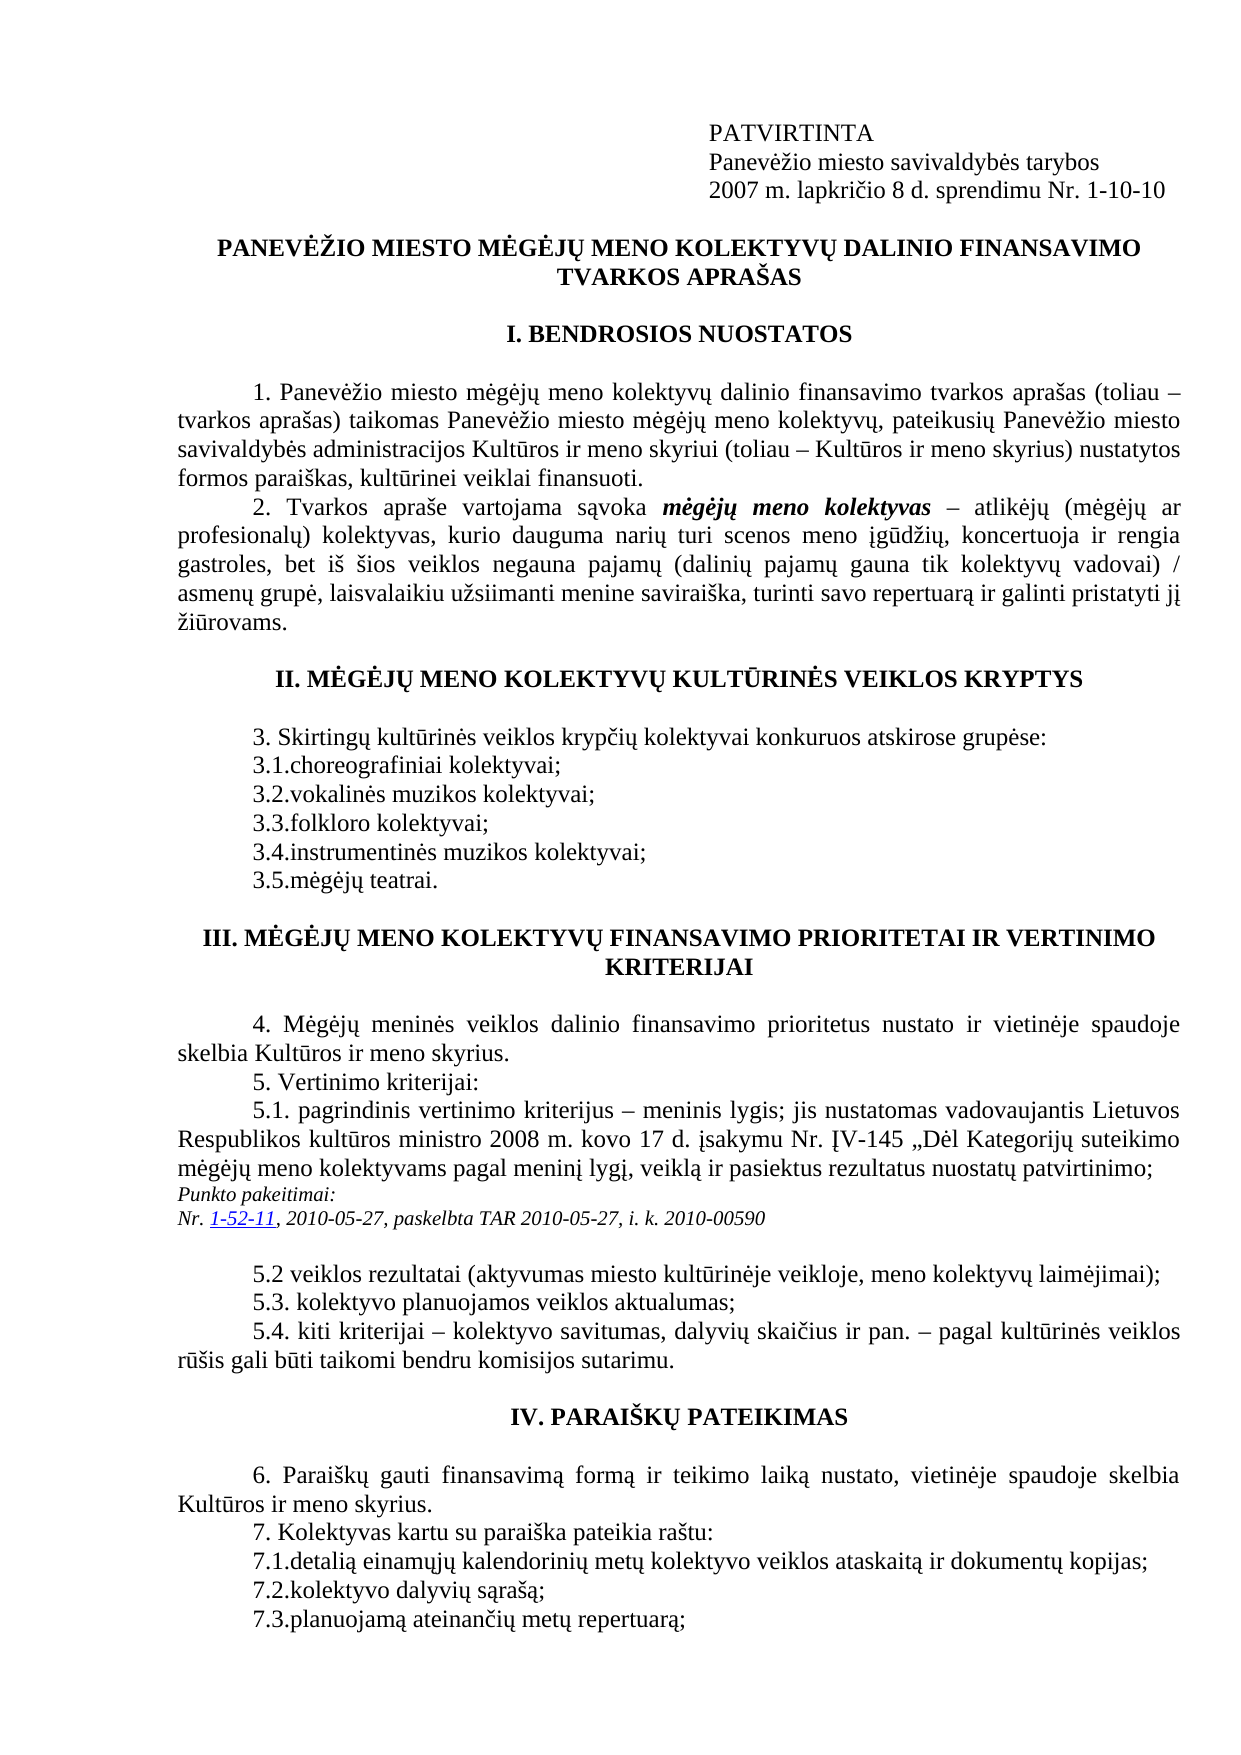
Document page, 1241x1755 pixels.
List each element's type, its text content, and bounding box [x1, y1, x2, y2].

text 1. Panevėžio miesto mėgėjų meno kolektyvų dalinio finansavimo tvarkos aprašas (toliau – tvarkos aprašas) taikomas Panevėžio miesto mėgėjų meno kolektyvų, pateikusių Panevėžio miesto savivaldybės administracijos Kultūros ir meno skyriui (toliau – Kultūros ir meno skyrius) nustatytos formos paraiškas, kultūrinei veiklai finansuoti. [177, 377, 1181, 492]
text PANEVĖŽIO MIESTO MĖGĖJŲ MENO KOLEKTYVŲ DALINIO FINANSAVIMO TVARKOS APRAŠAS [177, 233, 1181, 291]
text 4. Mėgėjų meninės veiklos dalinio finansavimo prioritetus nustato ir vietinėje spaudoje skelbia Kultūros ir meno skyrius. [177, 1009, 1181, 1067]
text II. MĖGĖJŲ MENO KOLEKTYVŲ KULTŪRINĖS VEIKLOS KRYPTYS [177, 664, 1181, 693]
text 7.1.detalią einamųjų kalendorinių metų kolektyvo veiklos ataskaitą ir dokumentų kopijas; [177, 1546, 1181, 1575]
text IV. PARAIŠKŲ PATEIKIMAS [177, 1402, 1181, 1431]
text 6. Paraiškų gauti finansavimą formą ir teikimo laiką nustato, vietinėje spaudoje skelbia Kultūros ir meno skyrius. [177, 1460, 1181, 1517]
text Nr. 1-52-11, 2010-05-27, paskelbta TAR 2010-05-27, i. k. 2010-00590 [177, 1206, 1181, 1230]
text 7.3.planuojamą ateinančių metų repertuarą; [177, 1604, 1181, 1632]
text 3.2.vokalinės muzikos kolektyvai; [177, 779, 1181, 808]
text 5.1. pagrindinis vertinimo kriterijus – meninis lygis; jis nustatomas vadovaujantis Lietuvos Respublikos kultūros ministro 2008 m. kovo 17 d. įsakymu Nr. ĮV-145 „Dėl Kategorijų suteikimo mėgėjų meno kolektyvams pagal meninį lygį, veiklą ir pasiektus rezultatus nuostatų patvirtinimo; [177, 1096, 1181, 1182]
text 3. Skirtingų kultūrinės veiklos krypčių kolektyvai konkuruos atskirose grupėse: [177, 722, 1181, 751]
text 3.1.choreografiniai kolektyvai; [177, 751, 1181, 779]
text 7.2.kolektyvo dalyvių sąrašą; [177, 1575, 1181, 1604]
text I. BENDROSIOS NUOSTATOS [177, 319, 1181, 348]
text PATVIRTINTA [709, 118, 1181, 147]
text 5.3. kolektyvo planuojamos veiklos aktualumas; [177, 1287, 1181, 1316]
text 3.5.mėgėjų teatrai. [177, 866, 1181, 894]
text 3.4.instrumentinės muzikos kolektyvai; [177, 837, 1181, 866]
text Panevėžio miesto savivaldybės tarybos [709, 147, 1181, 176]
text 7. Kolektyvas kartu su paraiška pateikia raštu: [177, 1517, 1181, 1546]
text 3.3.folkloro kolektyvai; [177, 808, 1181, 837]
text 2. Tvarkos apraše vartojama sąvoka mėgėjų meno kolektyvas – atlikėjų (mėgėjų ar profesionalų) kolektyvas, kurio dauguma narių turi scenos meno įgūdžių, koncertuoja ir rengia gastroles, bet iš šios veiklos negauna pajamų (dalinių pajamų gauna tik kolektyvų vadovai) / asmenų grupė, laisvalaikiu užsiimanti menine saviraiška, turinti savo repertuarą ir galinti pristatyti jį žiūrovams. [177, 492, 1181, 636]
text 5.4. kiti kriterijai – kolektyvo savitumas, dalyvių skaičius ir pan. – pagal kultūrinės veiklos rūšis gali būti taikomi bendru komisijos sutarimu. [177, 1316, 1181, 1374]
text 2007 m. lapkričio 8 d. sprendimu Nr. 1-10-10 [709, 176, 1181, 204]
text III. MĖGĖJŲ MENO KOLEKTYVŲ FINANSAVIMO PRIORITETAI IR VERTINIMO KRITERIJAI [177, 923, 1181, 981]
text 5.2 veiklos rezultatai (aktyvumas miesto kultūrinėje veikloje, meno kolektyvų laimėjimai); [177, 1259, 1181, 1287]
text Punkto pakeitimai: [177, 1182, 1181, 1206]
text 5. Vertinimo kriterijai: [177, 1067, 1181, 1096]
